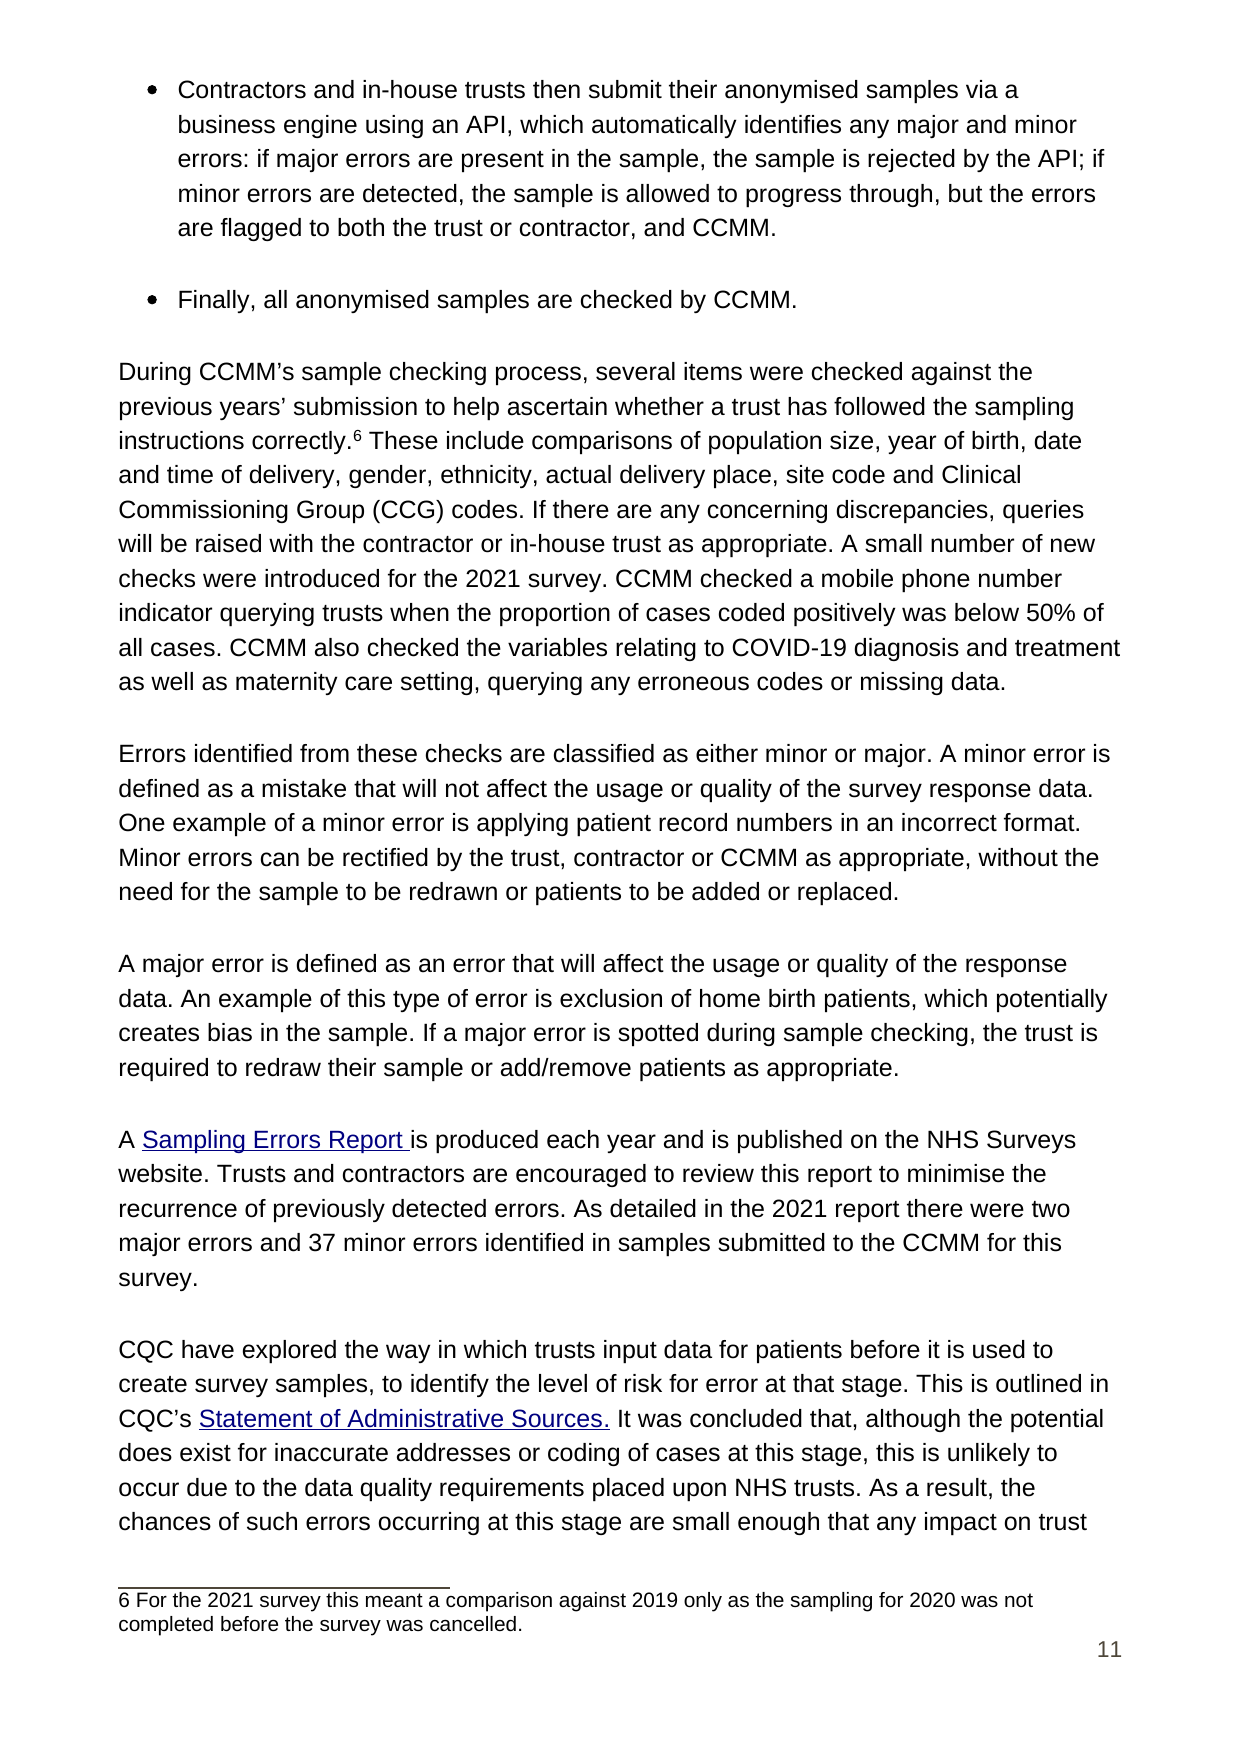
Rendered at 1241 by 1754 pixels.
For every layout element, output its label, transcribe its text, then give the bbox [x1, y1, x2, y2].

list For the 2021 survey this meant a comparison against 2019 only as the sampling for 2020 was not completed before the survey was cancelled. [118, 1588, 1122, 1636]
list A Sampling Errors Report is produced each year and is published on the NHS Surveys website. Trusts and contractors are encouraged to review this report to minimise the recurrence of previously detected errors. As detailed in the 2021 report there were two major errors and 37 minor errors identified in samples submitted to the CCMM for this survey. [118, 1125, 1122, 1291]
list Contractors and in-house trusts then submit their anonymised samples via a business engine using an API, which automatically identifies any major and minor errors: if major errors are present in the sample, the sample is rejected by the API; if minor errors are detected, the sample is allowed to progress through, but the errors are flagged to both the trust or contractor, and CCMM. [148, 75, 1122, 242]
list Errors identified from these checks are classified as either minor or major. A minor error is defined as a mistake that will not affect the usage or quality of the survey response data. One example of a minor error is applying patient record numbers in an incorrect format. Minor errors can be rectified by the trust, contractor or CCMM as appropriate, without the need for the sample to be redrawn or patients to be added or replaced. [118, 739, 1122, 906]
list A major error is defined as an error that will affect the usage or quality of the response data. An example of this type of error is exclusion of home birth patients, which potentially creates bias in the sample. If a major error is spotted during sample checking, the trust is required to redraw their sample or add/remove patients as appropriate. [118, 949, 1122, 1081]
list CQC have explored the way in which trusts input data for patients before it is used to create survey samples, to identify the level of risk for error at that stage. This is outlined in CQC’s Statement of Administrative Sources. It was concluded that, although the potential does exist for inaccurate addresses or coding of cases at this stage, this is unlikely to occur due to the data quality requirements placed upon NHS trusts. As a result, the chances of such errors occurring at this stage are small enough that any impact on trust [118, 1334, 1122, 1536]
list Finally, all anonymised samples are checked by CCMM. [148, 285, 1122, 314]
list During CCMM’s sample checking process, several items were checked against the previous years’ submission to help ascertain whether a trust has followed the sampling instructions correctly. These include comparisons of population size, year of birth, date and time of delivery, gender, ethnicity, actual delivery place, site code and Clinical Commissioning Group (CCG) codes. If there are any concerning discrepancies, queries will be raised with the contractor or in-house trust as appropriate. A small number of new checks were introduced for the 2021 survey. CCMM checked a mobile phone number indicator querying trusts when the proportion of cases coded positively was below 50% of all cases. CCMM also checked the variables relating to COVID-19 diagnosis and treatment as well as maternity care setting, querying any erroneous codes or missing data. [118, 357, 1122, 696]
